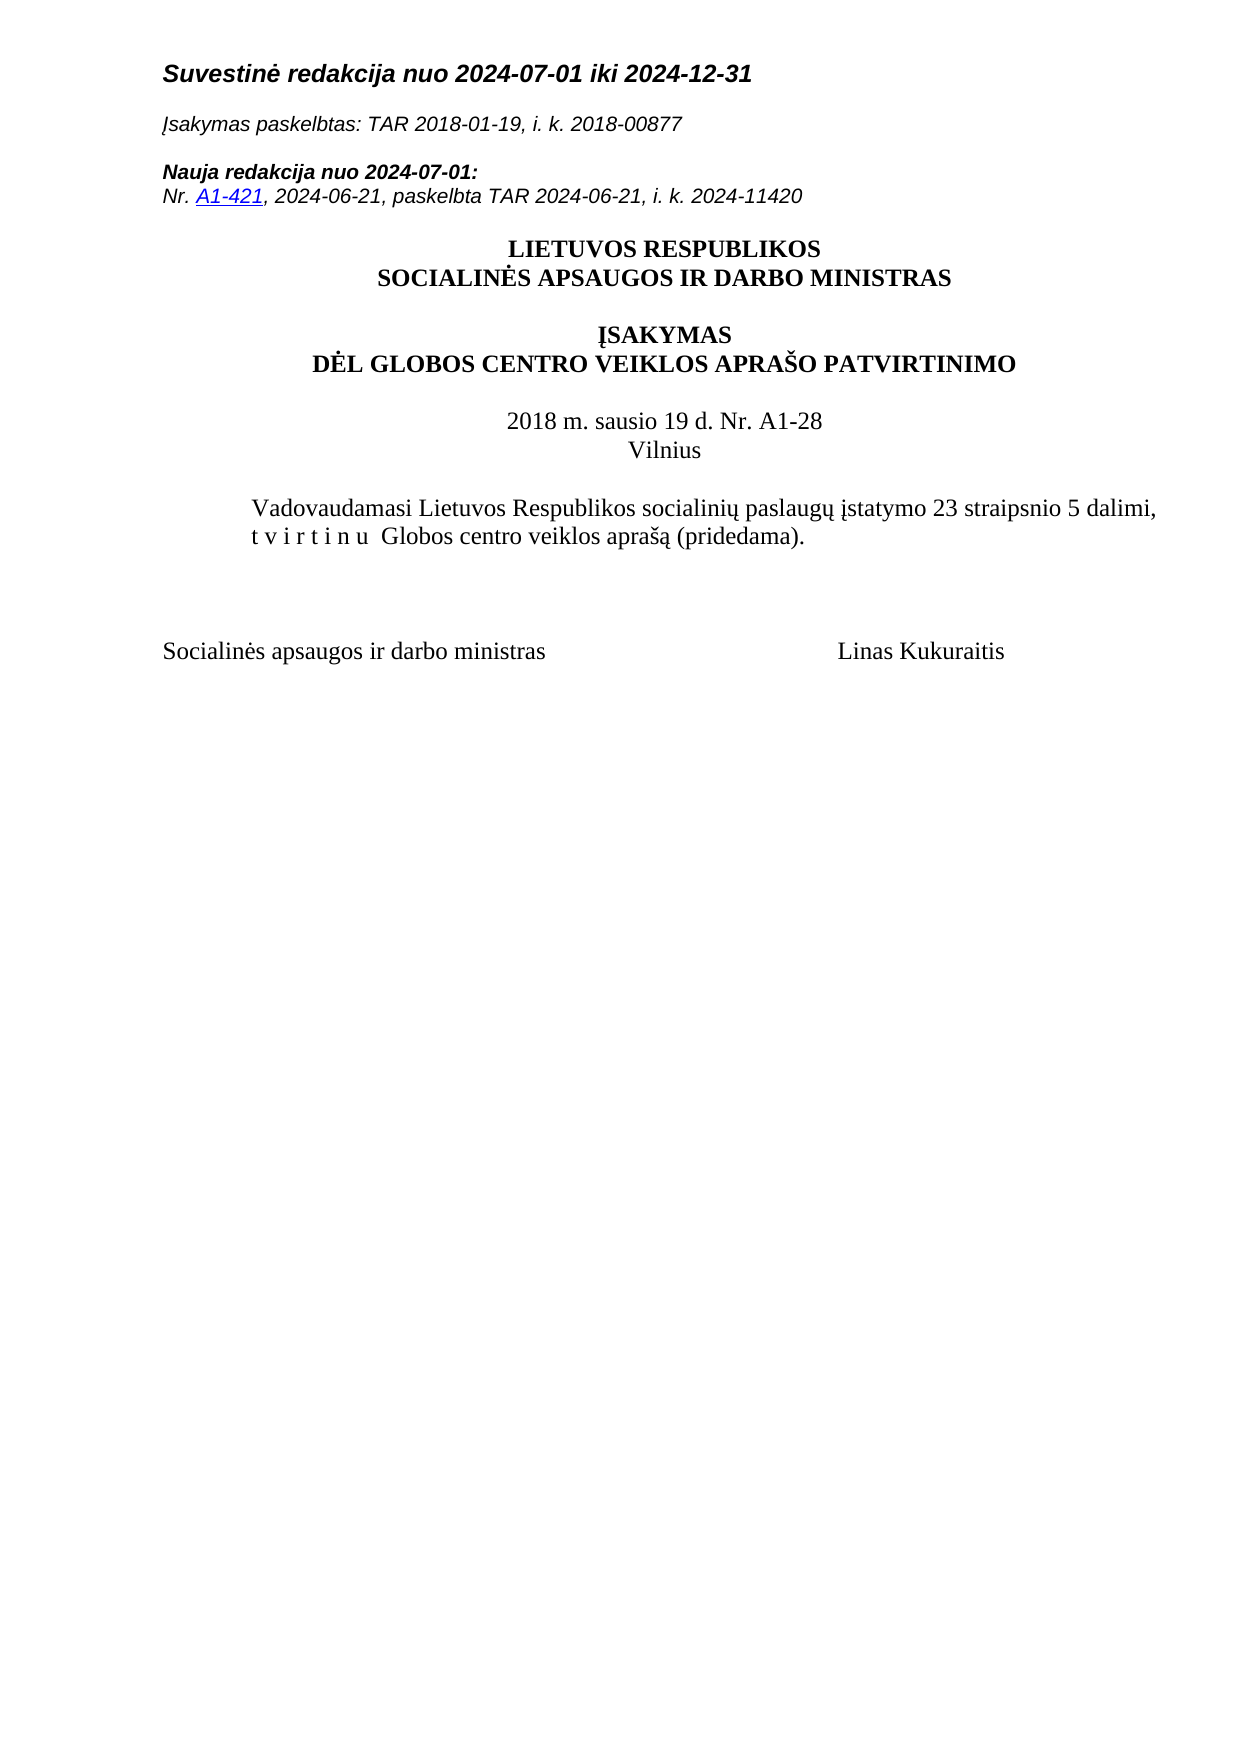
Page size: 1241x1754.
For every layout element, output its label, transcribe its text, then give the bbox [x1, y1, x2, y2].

text t v i r t i n u Globos centro veiklos aprašą (pridedama). [162, 521, 1167, 550]
text ĮSAKYMAS [162, 320, 1167, 349]
text LIETUVOS RESPUBLIKOS [162, 234, 1167, 263]
text DĖL GLOBOS CENTRO VEIKLOS APRAŠO PATVIRTINIMO [162, 349, 1167, 378]
text Nauja redakcija nuo 2024-07-01: [162, 160, 1167, 184]
text Įsakymas paskelbtas: TAR 2018-01-19, i. k. 2018-00877 [162, 112, 1167, 136]
text Suvestinė redakcija nuo 2024-07-01 iki 2024-12-31 [162, 59, 1167, 88]
text SOCIALINĖS APSAUGOS IR DARBO MINISTRAS [162, 263, 1167, 291]
text Nr. A1-421, 2024-06-21, paskelbta TAR 2024-06-21, i. k. 2024-11420 [162, 184, 1167, 208]
text Vadovaudamasi Lietuvos Respublikos socialinių paslaugų įstatymo 23 straipsnio 5 dalimi, [162, 493, 1167, 521]
text 2018 m. sausio 19 d. Nr. A1-28 Vilnius [162, 406, 1167, 464]
text Socialinės apsaugos ir darbo ministras Linas Kukuraitis [162, 636, 1167, 665]
